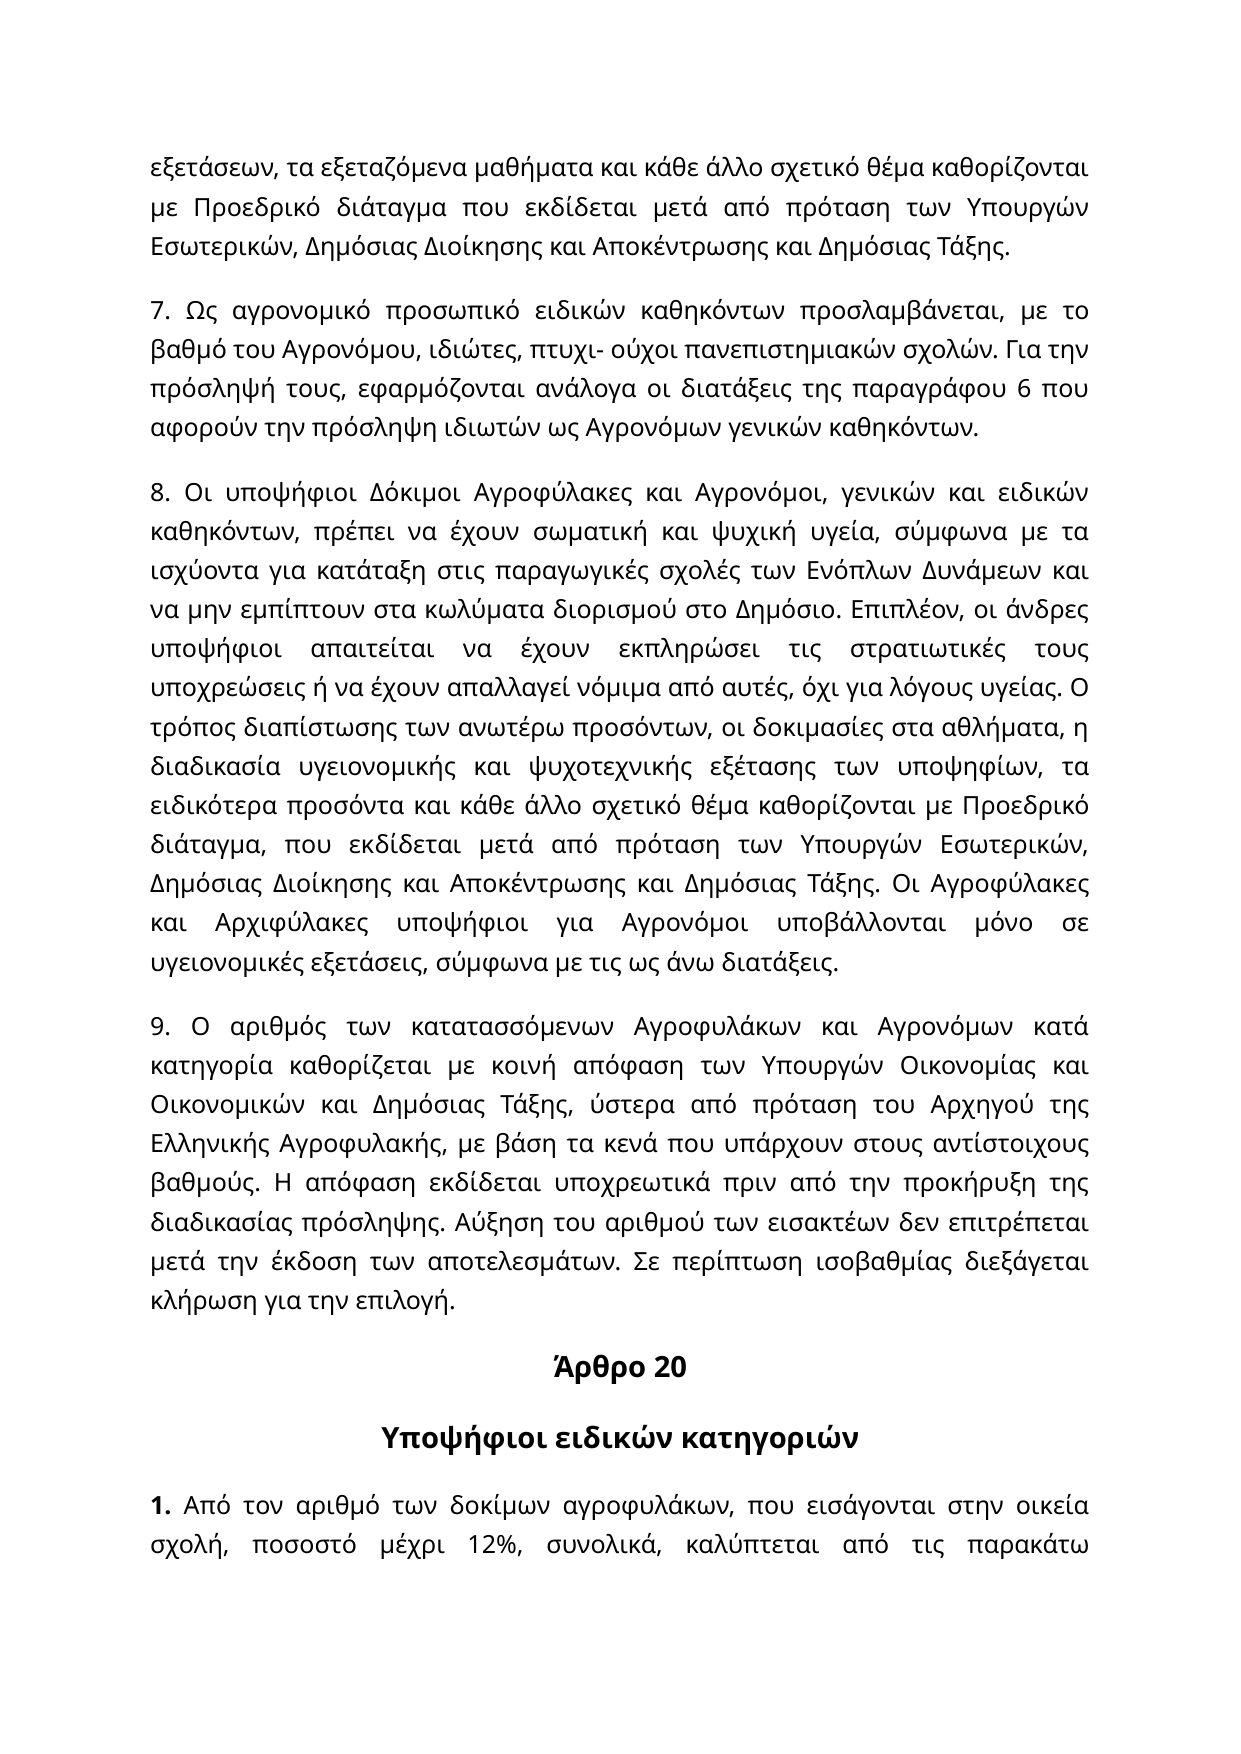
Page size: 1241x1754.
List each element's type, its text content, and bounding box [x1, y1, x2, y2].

text 7. Ως αγρονομικό προσωπικό ειδικών καθηκόντων προσλαμβάνεται, με το βαθμό του Αγρονόμου, ιδιώτες, πτυχι- ούχοι πανεπιστημιακών σχολών. Για την πρόσληψή τους, εφαρμόζονται ανάλογα οι διατάξεις της παραγράφου 6 που αφορούν την πρόσληψη ιδιωτών ως Αγρονόμων γενικών καθηκόντων. [150, 292, 1090, 444]
text 9. Ο αριθμός των κατατασσόμενων Αγροφυλάκων και Αγρονόμων κατά κατηγορία καθορίζεται με κοινή απόφαση των Υπουργών Οικονομίας και Οικονομικών και Δημόσιας Τάξης, ύστερα από πρόταση του Αρχηγού της Ελληνικής Αγροφυλακής, με βάση τα κενά που υπάρχουν στους αντίστοιχους βαθμούς. Η απόφαση εκδίδεται υποχρεωτικά πριν από την προκήρυξη της διαδικασίας πρόσληψης. Αύξηση του αριθμού των εισακτέων δεν επιτρέπεται μετά την έκδοση των αποτελεσμάτων. Σε περίπτωση ισοβαθμίας διεξάγεται κλήρωση για την επιλογή. [150, 1008, 1090, 1317]
subtitle Άρθρο 20 [150, 1347, 1090, 1386]
subtitle Υποψήφιοι ειδικών κατηγοριών [150, 1417, 1090, 1457]
text 8. Οι υποψήφιοι Δόκιμοι Αγροφύλακες και Αγρονόμοι, γενικών και ειδικών καθηκόντων, πρέπει να έχουν σωματική και ψυχική υγεία, σύμφωνα με τα ισχύοντα για κατάταξη στις παραγωγικές σχολές των Ενόπλων Δυνάμεων και να μην εμπίπτουν στα κωλύματα διορισμού στο Δημόσιο. Επιπλέον, οι άνδρες υποψήφιοι απαιτείται να έχουν εκπληρώσει τις στρατιωτικές τους υποχρεώσεις ή να έχουν απαλλαγεί νόμιμα από αυτές, όχι για λόγους υγείας. Ο τρόπος διαπίστωσης των ανωτέρω προσόντων, οι δοκιμασίες στα αθλήματα, η διαδικασία υγειονομικής και ψυχοτεχνικής εξέτασης των υποψηφίων, τα ειδικότερα προσόντα και κάθε άλλο σχετικό θέμα καθορίζονται με Προεδρικό διάταγμα, που εκδίδεται μετά από πρόταση των Υπουργών Εσωτερικών, Δημόσιας Διοίκησης και Αποκέντρωσης και Δημόσιας Τάξης. Οι Αγροφύλακες και Αρχιφύλακες υποψήφιοι για Αγρονόμοι υποβάλλονται μόνο σε υγειονομικές εξετάσεις, σύμφωνα με τις ως άνω διατάξεις. [150, 474, 1090, 978]
text εξετάσεων, τα εξεταζόμενα μαθήματα και κάθε άλλο σχετικό θέμα καθορίζονται με Προεδρικό διάταγμα που εκδίδεται μετά από πρόταση των Υπουργών Εσωτερικών, Δημόσιας Διοίκησης και Αποκέντρωσης και Δημόσιας Τάξης. [150, 150, 1090, 262]
text 1. Από τον αριθμό των δοκίμων αγροφυλάκων, που εισάγονται στην οικεία σχολή, ποσοστό μέχρι 12%, συνολικά, καλύπτεται από τις παρακάτω [150, 1488, 1090, 1561]
